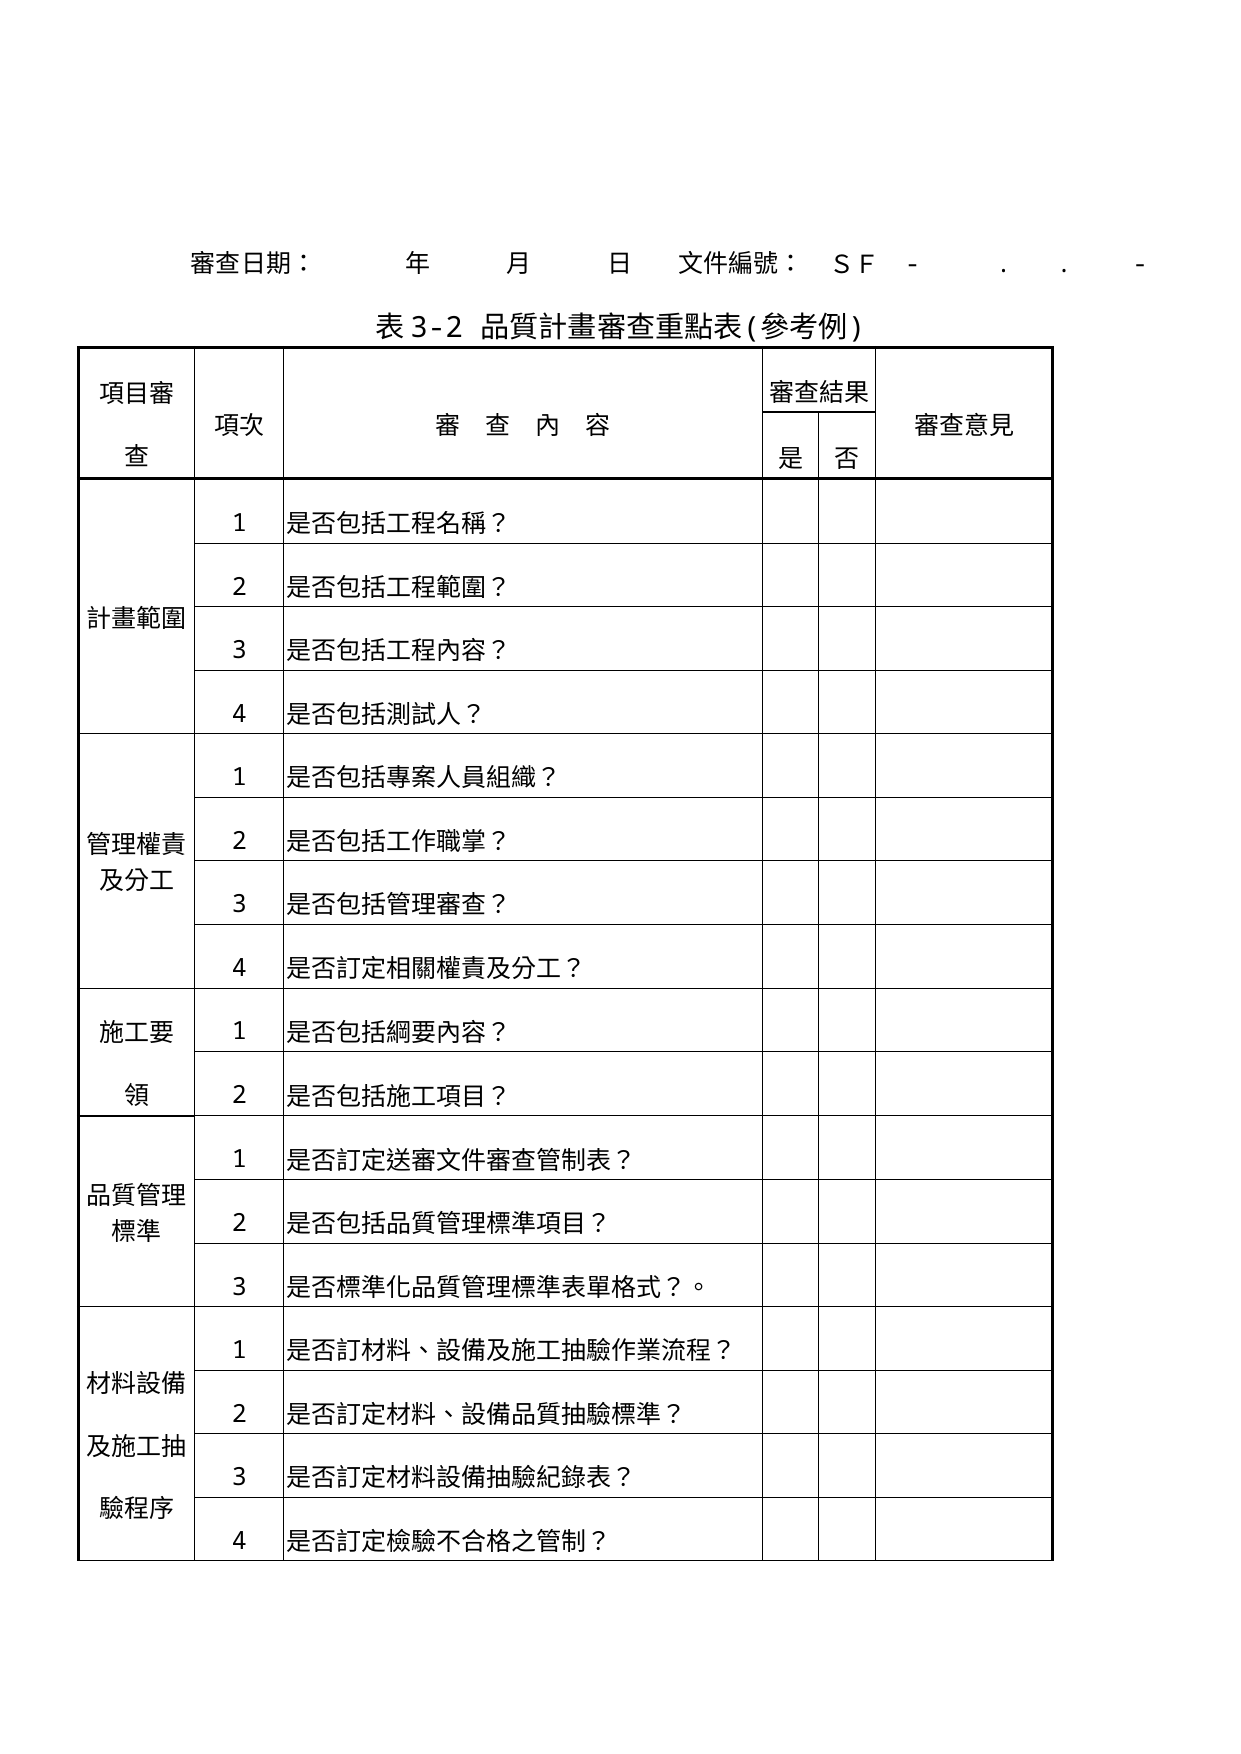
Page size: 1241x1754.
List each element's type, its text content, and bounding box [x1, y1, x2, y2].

table_cell [819, 607, 875, 670]
table_cell [876, 734, 1051, 797]
table_cell [876, 1498, 1051, 1560]
table_cell 計畫範圍 [80, 480, 194, 733]
table_cell [819, 798, 875, 860]
table_cell [763, 989, 818, 1051]
table_cell [763, 544, 818, 606]
table_cell [876, 607, 1051, 670]
table_cell 4 [195, 671, 283, 733]
table_cell 2 [195, 1180, 283, 1243]
table_cell 是否訂定送審文件審查管制表？ [284, 1116, 762, 1179]
table_cell 施工要領 [80, 989, 194, 1115]
table_cell 4 [195, 1498, 283, 1560]
table_cell 品質管理標準 [80, 1117, 194, 1306]
table_cell [763, 480, 818, 543]
table_cell [876, 925, 1051, 987]
table_cell 1 [195, 1116, 283, 1179]
table_cell [763, 925, 818, 987]
table_cell [876, 1371, 1051, 1433]
table_cell [819, 861, 875, 924]
table_cell 3 [195, 1244, 283, 1306]
table_cell 3 [195, 1434, 283, 1497]
table_cell [876, 989, 1051, 1051]
table_cell [819, 734, 875, 797]
table_cell [819, 671, 875, 733]
table_cell 2 [195, 798, 283, 860]
table_cell [876, 1434, 1051, 1497]
table_cell [763, 607, 818, 670]
table_header 審查日期： 年 月 日 [188, 221, 675, 283]
table_cell [876, 480, 1051, 543]
table_cell [876, 544, 1051, 606]
table_cell 管理權責及分工 [80, 734, 194, 987]
table_cell [763, 1244, 818, 1306]
table_cell 是否訂定材料、設備品質抽驗標準？ [284, 1371, 762, 1433]
table_cell [763, 1052, 818, 1115]
table_cell 1 [195, 1307, 283, 1370]
table_cell 是否包括施工項目？ [284, 1052, 762, 1115]
table_header 審 查 內 容 [284, 349, 762, 477]
table_cell 是 [763, 413, 818, 477]
table_cell [819, 1180, 875, 1243]
table_cell [763, 671, 818, 733]
table_cell 是否包括品質管理標準項目？ [284, 1180, 762, 1243]
table_cell [763, 861, 818, 924]
table_cell [876, 1244, 1051, 1306]
table_cell 1 [195, 480, 283, 543]
table_cell [819, 1498, 875, 1560]
table_cell [819, 925, 875, 987]
table_cell [876, 798, 1051, 860]
table_cell [876, 671, 1051, 733]
text 表3-2 品質計畫審查重點表(參考例) [187, 283, 1053, 346]
table_header 文件編號： ＳＦ - . . - [675, 221, 1162, 283]
table_cell 是否訂材料、設備及施工抽驗作業流程？ [284, 1307, 762, 1370]
table_cell [876, 1307, 1051, 1370]
table_cell 是否包括管理審查？ [284, 861, 762, 924]
table_cell [819, 989, 875, 1051]
table_cell 是否包括測試人？ [284, 671, 762, 733]
table_cell 否 [819, 413, 875, 477]
table_cell [763, 1498, 818, 1560]
table_cell 1 [195, 734, 283, 797]
table_cell 是否包括綱要內容？ [284, 989, 762, 1051]
table_cell 是否包括工程名稱？ [284, 480, 762, 543]
table_cell [763, 734, 818, 797]
table_cell [763, 798, 818, 860]
table_cell 材料設備及施工抽驗程序 [80, 1307, 194, 1560]
table_cell [763, 1434, 818, 1497]
table_cell [876, 1052, 1051, 1115]
table_cell [819, 1244, 875, 1306]
table_cell [819, 1116, 875, 1179]
table_cell 2 [195, 544, 283, 606]
table_cell [876, 1116, 1051, 1179]
table_cell [819, 1052, 875, 1115]
table_cell [763, 1180, 818, 1243]
table_cell 是否訂定材料設備抽驗紀錄表？ [284, 1434, 762, 1497]
table_cell 是否包括工程內容？ [284, 607, 762, 670]
table_cell 2 [195, 1052, 283, 1115]
table_cell [819, 1307, 875, 1370]
table_cell [876, 1180, 1051, 1243]
table_cell [819, 480, 875, 543]
table_cell 4 [195, 925, 283, 987]
table_cell [819, 1371, 875, 1433]
table_cell [763, 1371, 818, 1433]
table_cell 是否訂定相關權責及分工？ [284, 925, 762, 987]
table_cell [876, 861, 1051, 924]
table_cell 是否標準化品質管理標準表單格式？。 [284, 1244, 762, 1306]
table_cell 是否包括工程範圍？ [284, 544, 762, 606]
table_cell 是否包括工作職掌？ [284, 798, 762, 860]
table_cell [763, 1307, 818, 1370]
table_cell 1 [195, 989, 283, 1051]
table_header 項次 [195, 349, 283, 477]
table_cell 是否包括專案人員組織？ [284, 734, 762, 797]
table_header 項目審查 [80, 349, 194, 477]
table_header 審查意見 [876, 349, 1051, 477]
table_cell 是否訂定檢驗不合格之管制？ [284, 1498, 762, 1560]
table_cell 3 [195, 607, 283, 670]
table_cell 3 [195, 861, 283, 924]
table_cell [819, 544, 875, 606]
table_cell 2 [195, 1371, 283, 1433]
table_cell [763, 1116, 818, 1179]
table_header 審查結果 [763, 349, 875, 411]
table_cell [819, 1434, 875, 1497]
